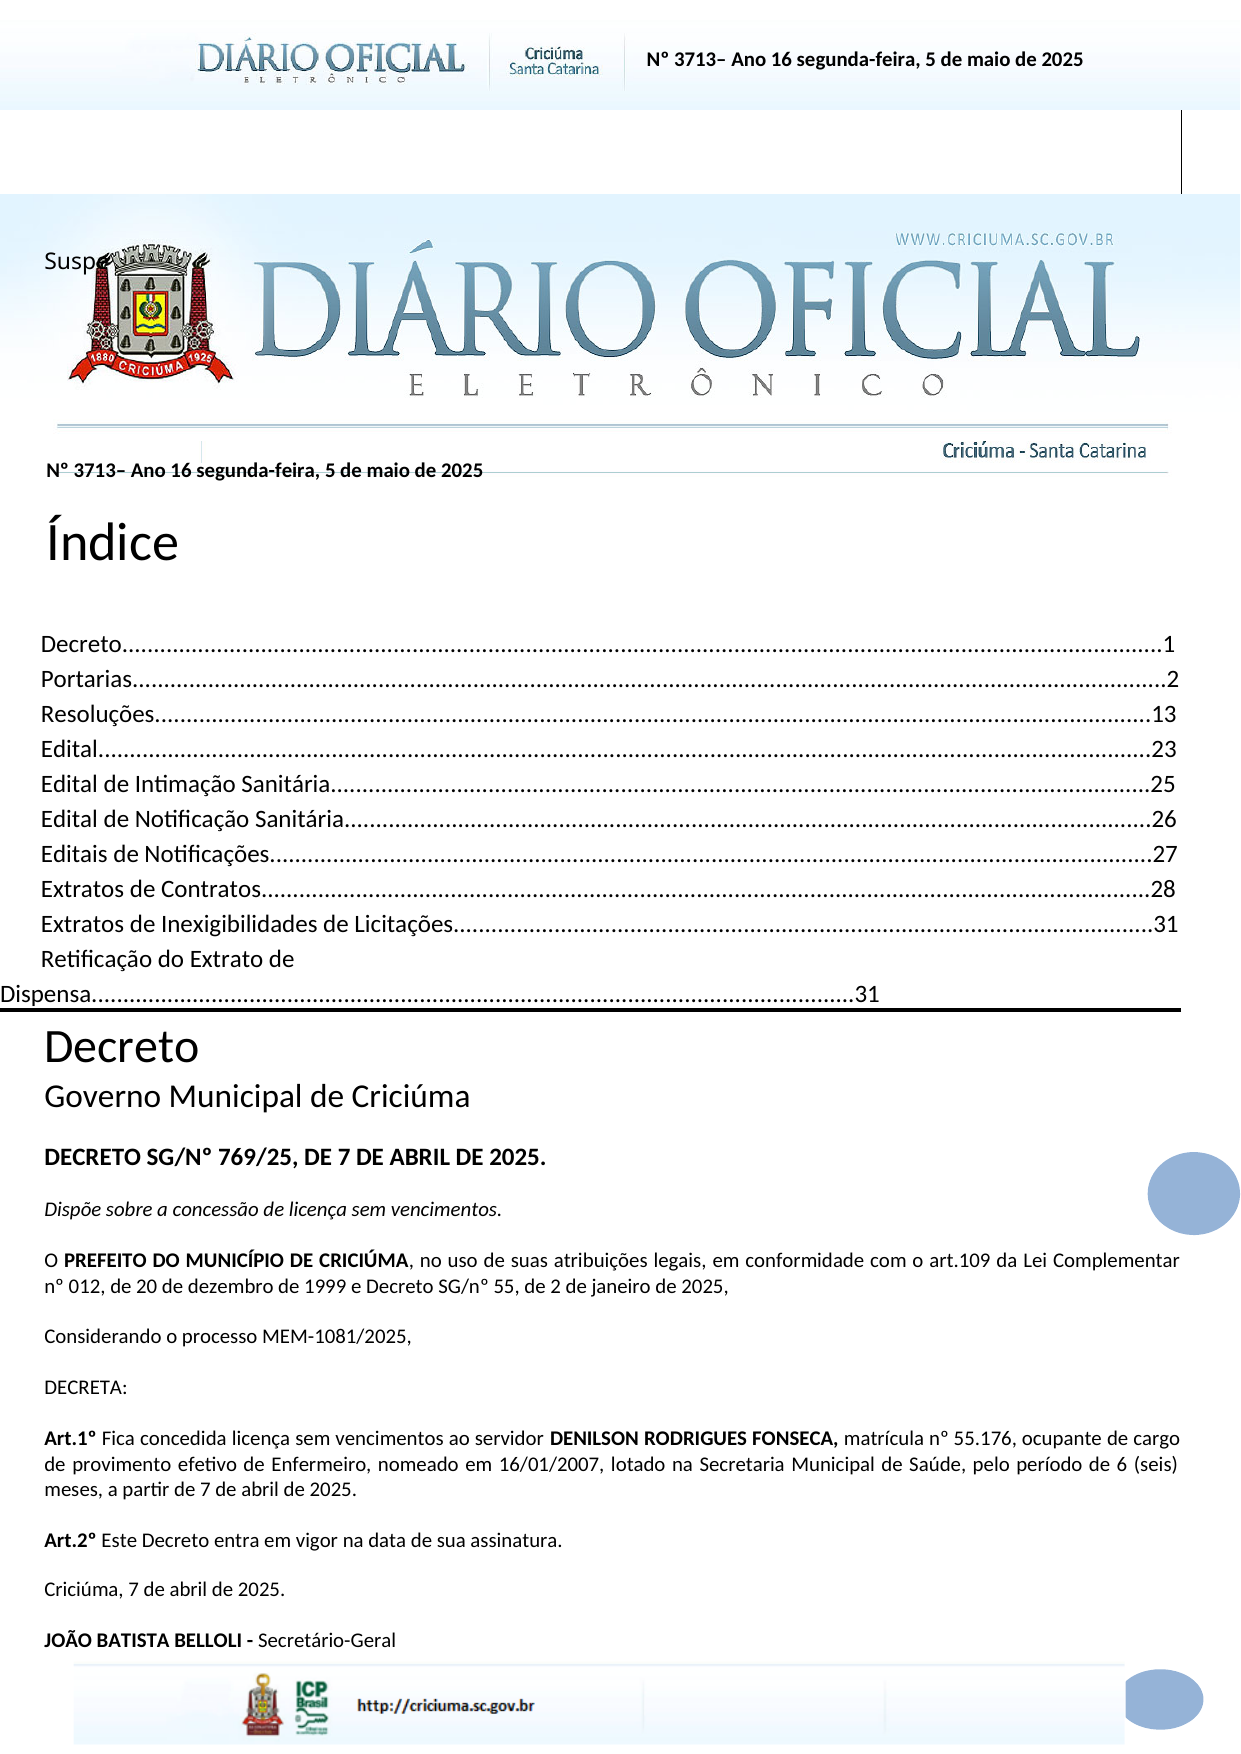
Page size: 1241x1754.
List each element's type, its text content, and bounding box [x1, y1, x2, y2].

text Resoluções..............................................................................................................................................................13 [0, 698, 1181, 728]
text JOÃO BATISTA BELLOLI - Secretário-Geral [44, 1627, 1181, 1653]
text Criciúma, 7 de abril de 2025. [44, 1576, 1181, 1602]
text Art.1º Fica concedida licença sem vencimentos ao servidor DENILSON RODRIGUES FONSECA, matrícula nº 55.176, ocupante de cargo de provimento efetivo de Enfermeiro, nomeado em 16/01/2007, lotado na Secretaria Municipal de Saúde, pelo período de 6 (seis) meses, a partir de 7 de abril de 2025. [44, 1425, 1181, 1502]
text Decreto.....................................................................................................................................................................1 [0, 628, 1181, 658]
text Extratos de Contratos.............................................................................................................................................28 [0, 873, 1181, 903]
text Retificação do Extrato de Dispensa.........................................................................................................................31 [0, 943, 1181, 1008]
text Extratos de Inexigibilidades de Licitações...............................................................................................................31 [0, 908, 1181, 938]
text O PREFEITO DO MUNICÍPIO DE CRICIÚMA, no uso de suas atribuições legais, em conformidade com o art.109 da Lei Complementar nº 012, de 20 de dezembro de 1999 e Decreto SG/nº 55, de 2 de janeiro de 2025, [44, 1247, 1181, 1298]
text Decreto [44, 1016, 1181, 1074]
text Edital de Notificação Sanitária................................................................................................................................26 [0, 803, 1181, 833]
text Dispõe sobre a concessão de licença sem vencimentos. [44, 1197, 1159, 1222]
text Portarias....................................................................................................................................................................2 [0, 663, 1181, 693]
text Considerando o processo MEM-1081/2025, [44, 1324, 1181, 1349]
text Art.2º Este Decreto entra em vigor na data de sua assinatura. [44, 1527, 1181, 1552]
text Edital de Intimação Sanitária..................................................................................................................................25 [0, 768, 1181, 798]
text DECRETA: [44, 1374, 1181, 1400]
text Edital.......................................................................................................................................................................23 [0, 733, 1181, 763]
text Governo Municipal de Criciúma [44, 1074, 1181, 1115]
text DECRETO SG/Nº 769/25, DE 7 DE ABRIL DE 2025. [44, 1141, 1181, 1171]
text Editais de Notificações............................................................................................................................................27 [0, 838, 1181, 868]
